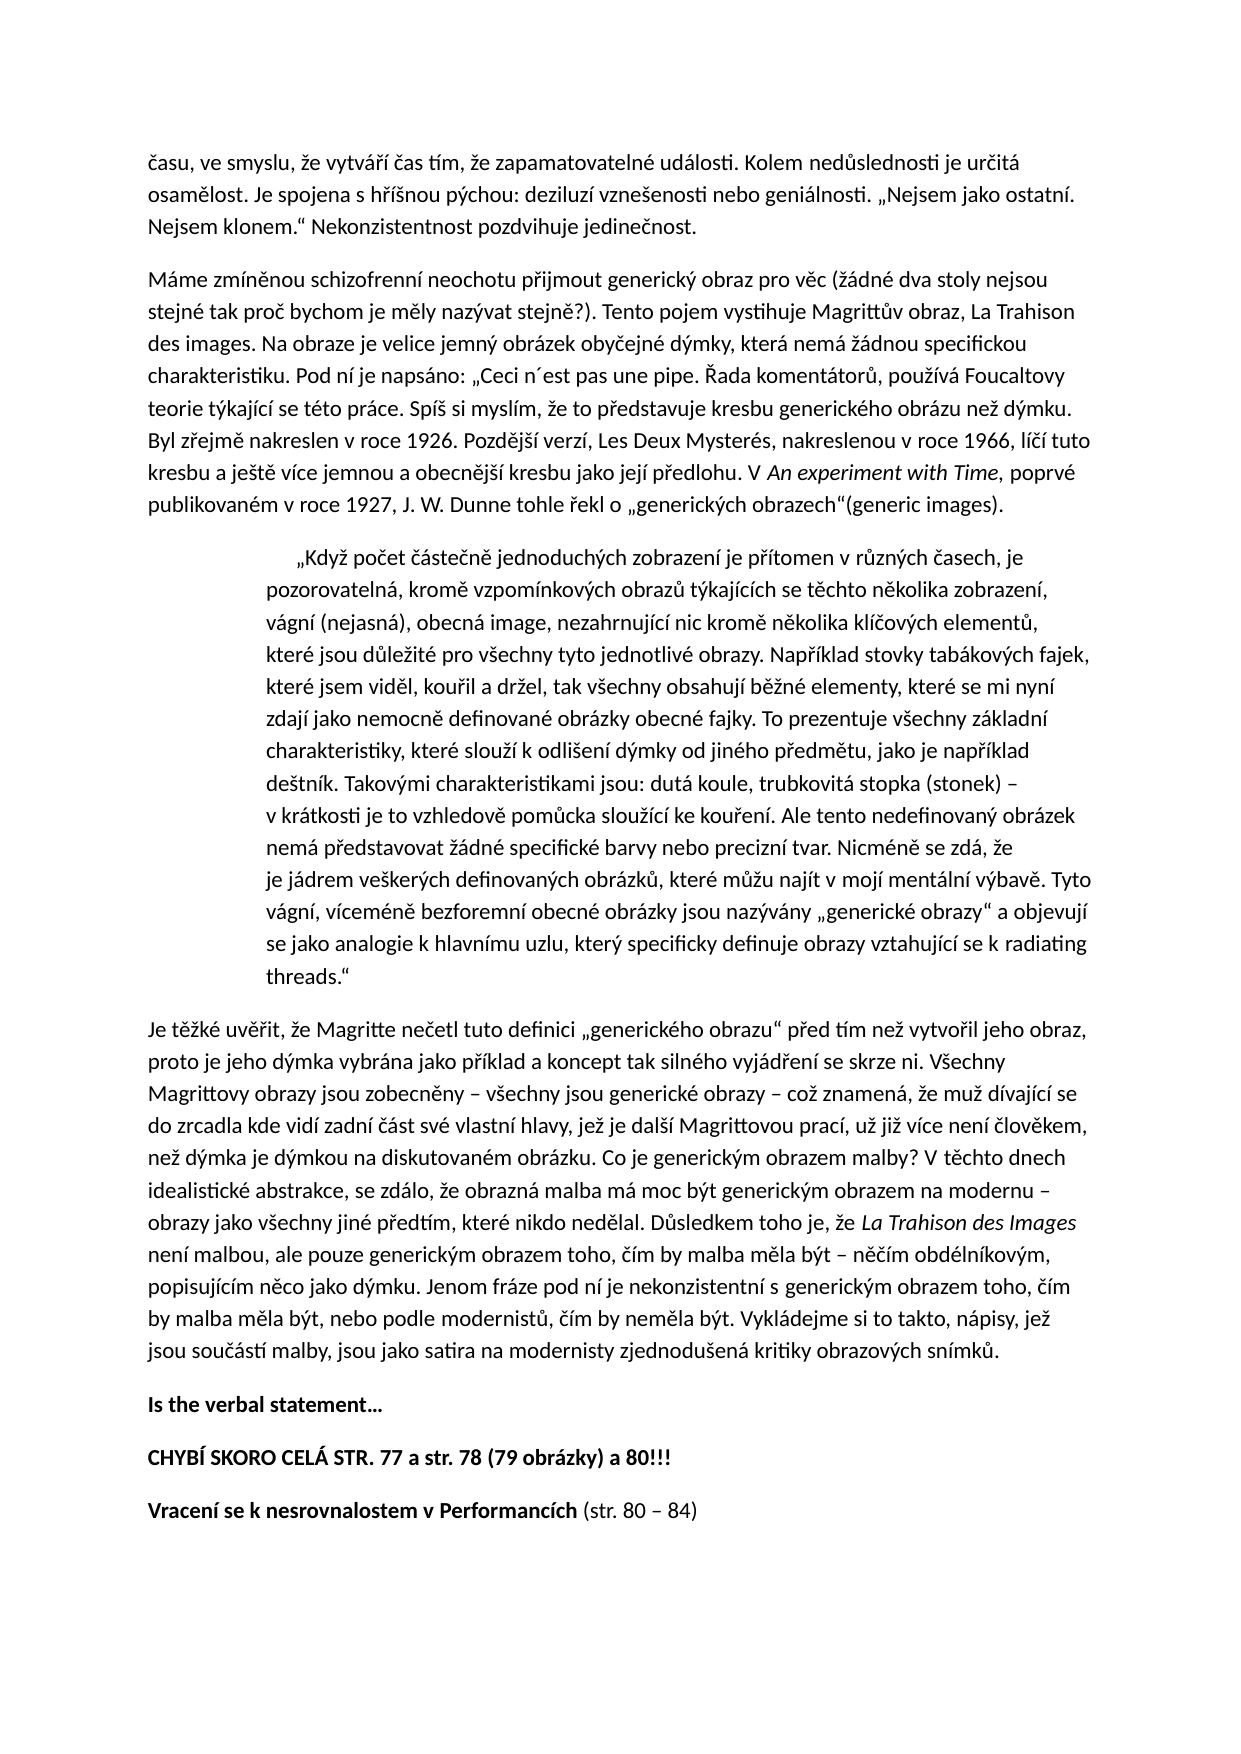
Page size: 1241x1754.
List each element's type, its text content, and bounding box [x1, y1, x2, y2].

text Is the verbal statement… [148, 1390, 1093, 1418]
text „Když počet částečně jednoduchých zobrazení je přítomen v různých časech, je pozorovatelná, kromě vzpomínkových obrazů týkajících se těchto několika zobrazení, vágní (nejasná), obecná image, nezahrnující nic kromě několika klíčových elementů, které jsou důležité pro všechny tyto jednotlivé obrazy. Například stovky tabákových fajek, které jsem viděl, kouřil a držel, tak všechny obsahují běžné elementy, které se mi nyní zdají jako nemocně definované obrázky obecné fajky. To prezentuje všechny základní charakteristiky, které slouží k odlišení dýmky od jiného předmětu, jako je například deštník. Takovými charakteristikami jsou: dutá koule, trubkovitá stopka (stonek) – v krátkosti je to vzhledově pomůcka sloužící ke kouření. Ale tento nedefinovaný obrázek nemá představovat žádné specifické barvy nebo precizní tvar. Nicméně se zdá, že je jádrem veškerých definovaných obrázků, které můžu najít v mojí mentální výbavě. Tyto vágní, víceméně bezforemní obecné obrázky jsou nazývány „generické obrazy“ a objevují se jako analogie k hlavnímu uzlu, který specificky definuje obrazy vztahující se k radiating threads.“ [266, 543, 1093, 990]
text CHYBÍ SKORO CELÁ STR. 77 a str. 78 (79 obrázky) a 80!!! [148, 1443, 1093, 1471]
text Vracení se k nesrovnalostem v Performancích (str. 80 – 84) [148, 1496, 1093, 1524]
text času, ve smyslu, že vytváří čas tím, že zapamatovatelné události. Kolem nedůslednosti je určitá osamělost. Je spojena s hříšnou pýchou: deziluzí vznešenosti nebo geniálnosti. „Nejsem jako ostatní. Nejsem klonem.“ Nekonzistentnost pozdvihuje jedinečnost. [148, 148, 1093, 240]
text Je těžké uvěřit, že Magritte nečetl tuto definici „generického obrazu“ před tím než vytvořil jeho obraz, proto je jeho dýmka vybrána jako příklad a koncept tak silného vyjádření se skrze ni. Všechny Magrittovy obrazy jsou zobecněny – všechny jsou generické obrazy – což znamená, že muž dívající se do zrcadla kde vidí zadní část své vlastní hlavy, jež je další Magrittovou prací, už již více není člověkem, než dýmka je dýmkou na diskutovaném obrázku. Co je generickým obrazem malby? V těchto dnech idealistické abstrakce, se zdálo, že obrazná malba má moc být generickým obrazem na modernu – obrazy jako všechny jiné předtím, které nikdo nedělal. Důsledkem toho je, že La Trahison des Images není malbou, ale pouze generickým obrazem toho, čím by malba měla být – něčím obdélníkovým, popisujícím něco jako dýmku. Jenom fráze pod ní je nekonzistentní s generickým obrazem toho, čím by malba měla být, nebo podle modernistů, čím by neměla být. Vykládejme si to takto, nápisy, jež jsou součástí malby, jsou jako satira na modernisty zjednodušená kritiky obrazových snímků. [148, 1015, 1093, 1365]
text Máme zmíněnou schizofrenní neochotu přijmout generický obraz pro věc (žádné dva stoly nejsou stejné tak proč bychom je měly nazývat stejně?). Tento pojem vystihuje Magrittův obraz, La Trahison des images. Na obraze je velice jemný obrázek obyčejné dýmky, která nemá žádnou specifickou charakteristiku. Pod ní je napsáno: „Ceci n´est pas une pipe. Řada komentátorů, používá Foucaltovy teorie týkající se této práce. Spíš si myslím, že to představuje kresbu generického obrázu než dýmku. Byl zřejmě nakreslen v roce 1926. Pozdější verzí, Les Deux Mysterés, nakreslenou v roce 1966, líčí tuto kresbu a ještě více jemnou a obecnější kresbu jako její předlohu. V An experiment with Time, poprvé publikovaném v roce 1927, J. W. Dunne tohle řekl o „generických obrazech“(generic images). [148, 265, 1093, 518]
